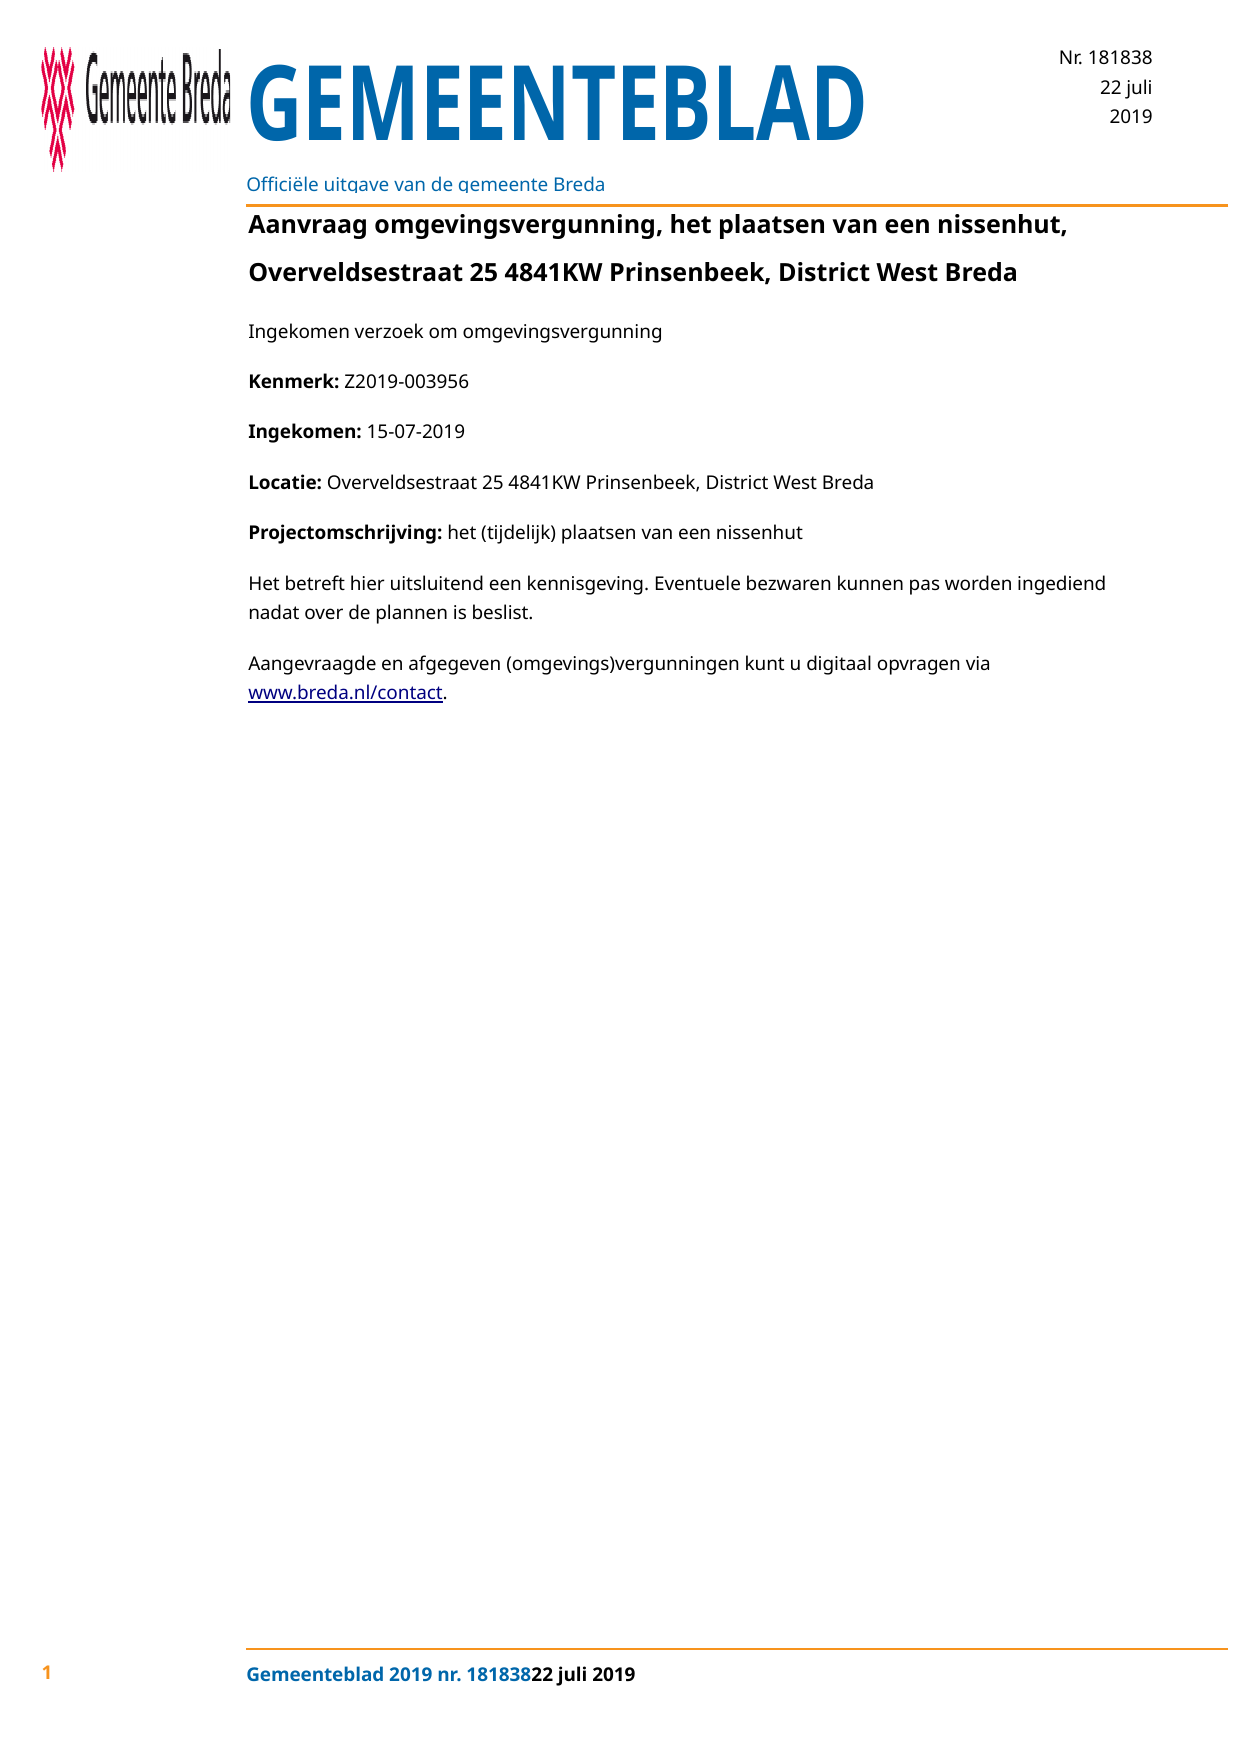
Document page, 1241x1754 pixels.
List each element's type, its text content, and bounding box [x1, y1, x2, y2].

text Kenmerk: Z2019-003956 [248, 368, 1152, 394]
picture [41, 47, 231, 172]
text Ingekomen: 15-07-2019 [248, 419, 1152, 444]
text Het betreft hier uitsluitend een kennisgeving. Eventuele bezwaren kunnen pas worden ingediend nadat over de plannen is beslist. [248, 570, 1152, 625]
text Aangevraagde en afgegeven (omgevings)vergunningen kunt u digitaal opvragen via www.breda.nl/contact. [248, 650, 1152, 705]
text Ingekomen verzoek om omgevingsvergunning [248, 318, 1152, 344]
text Aanvraag omgevingsvergunning, het plaatsen van een nissenhut, Overveldsestraat 25 4841KW Prinsenbeek, District West Breda [248, 207, 1152, 288]
text Projectomschrijving: het (tijdelijk) plaatsen van een nissenhut [248, 519, 1152, 545]
text Locatie: Overveldsestraat 25 4841KW Prinsenbeek, District West Breda [248, 469, 1152, 495]
